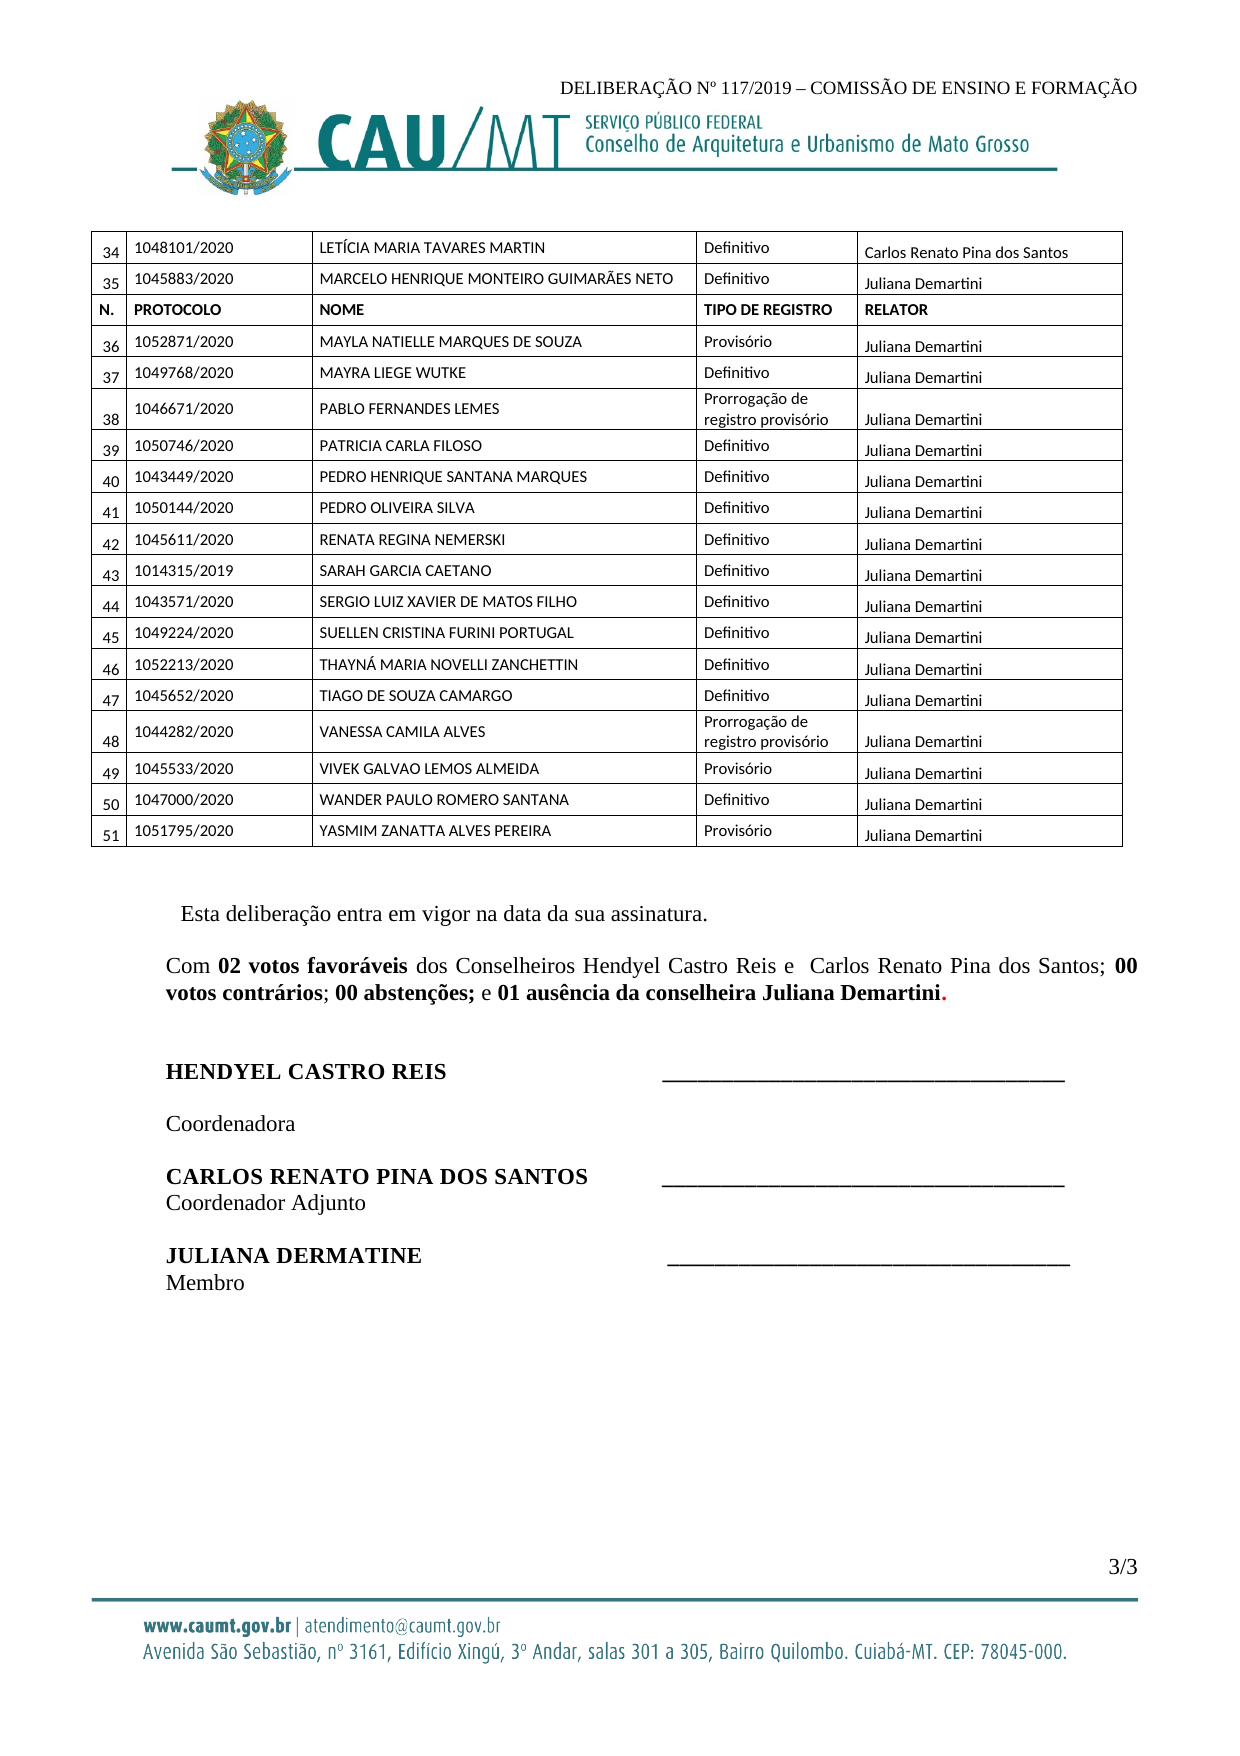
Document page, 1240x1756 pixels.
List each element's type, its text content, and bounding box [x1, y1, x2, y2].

table_cell Prorrogação de registro provisório [697, 711, 857, 752]
table_cell Definitivo [697, 618, 857, 648]
table_cell YASMIM ZANATTA ALVES PEREIRA [313, 816, 696, 846]
table_cell PATRICIA CARLA FILOSO [313, 430, 696, 460]
table_cell Juliana Demartini [858, 555, 1122, 585]
table_cell 1045611/2020 [127, 524, 312, 554]
table_cell Juliana Demartini [858, 524, 1122, 554]
table_cell Juliana Demartini [858, 430, 1122, 460]
table_cell 1049224/2020 [127, 618, 312, 648]
table_cell Definitivo [697, 555, 857, 585]
table_cell Juliana Demartini [858, 649, 1122, 679]
table_cell Definitivo [697, 264, 857, 294]
table_cell Juliana Demartini [858, 816, 1122, 846]
table_cell TIPO DE REGISTRO [697, 295, 857, 325]
text juliana dermatine __________________________________ [166, 1242, 1137, 1268]
table_cell 1052871/2020 [127, 326, 312, 356]
table_cell Definitivo [697, 649, 857, 679]
table_cell Juliana Demartini [858, 753, 1122, 783]
text CARLOS RENATO PINA DOS SANTOS __________________________________ [166, 1163, 1137, 1189]
table_cell 1014315/2019 [127, 555, 312, 585]
table_cell 49 [92, 753, 126, 783]
table_cell 1045883/2020 [127, 264, 312, 294]
table_cell Definitivo [697, 586, 857, 617]
table_cell 38 [92, 389, 126, 429]
table_cell Juliana Demartini [858, 711, 1122, 752]
table_cell 51 [92, 816, 126, 846]
table_cell 1050144/2020 [127, 493, 312, 523]
table_cell Juliana Demartini [858, 461, 1122, 492]
table_cell PEDRO HENRIQUE SANTANA MARQUES [313, 461, 696, 492]
table_cell SERGIO LUIZ XAVIER DE MATOS FILHO [313, 586, 696, 617]
table_cell PEDRO OLIVEIRA SILVA [313, 493, 696, 523]
table_cell 39 [92, 430, 126, 460]
table_cell MARCELO HENRIQUE MONTEIRO GUIMARÃES NETO [313, 264, 696, 294]
table_cell 1046671/2020 [127, 389, 312, 429]
table_cell 48 [92, 711, 126, 752]
table_cell NOME [313, 295, 696, 325]
table_cell 1049768/2020 [127, 357, 312, 387]
table_cell Juliana Demartini [858, 389, 1122, 429]
table_cell RELATOR [858, 295, 1122, 325]
table_cell MAYRA LIEGE WUTKE [313, 357, 696, 387]
table_cell Provisório [697, 326, 857, 356]
text Coordenadora [166, 1110, 1137, 1137]
table_cell 1052213/2020 [127, 649, 312, 679]
table_cell 40 [92, 461, 126, 492]
table_cell 1045652/2020 [127, 680, 312, 710]
table_cell Juliana Demartini [858, 586, 1122, 617]
text Coordenador Adjunto [166, 1189, 1137, 1216]
table_cell Definitivo [697, 680, 857, 710]
table_cell RENATA REGINA NEMERSKI [313, 524, 696, 554]
table_cell 1043449/2020 [127, 461, 312, 492]
table_cell Juliana Demartini [858, 326, 1122, 356]
table_cell 50 [92, 784, 126, 814]
table_cell VANESSA CAMILA ALVES [313, 711, 696, 752]
table_cell SARAH GARCIA CAETANO [313, 555, 696, 585]
table_cell Definitivo [697, 430, 857, 460]
table_cell 41 [92, 493, 126, 523]
table_cell 45 [92, 618, 126, 648]
table_cell 1048101/2020 [127, 232, 312, 262]
text HENDYEL CASTRO REIS __________________________________ [166, 1058, 1137, 1110]
table_cell SUELLEN CRISTINA FURINI PORTUGAL [313, 618, 696, 648]
table_cell PROTOCOLO [127, 295, 312, 325]
table_cell 1051795/2020 [127, 816, 312, 846]
table_cell Definitivo [697, 357, 857, 387]
table_cell 46 [92, 649, 126, 679]
table_cell Provisório [697, 816, 857, 846]
table_cell 34 [92, 232, 126, 262]
table_cell 36 [92, 326, 126, 356]
table_cell N. [92, 295, 126, 325]
table_cell Definitivo [697, 232, 857, 262]
table_cell 44 [92, 586, 126, 617]
table_cell 43 [92, 555, 126, 585]
table_cell MAYLA NATIELLE MARQUES DE SOUZA [313, 326, 696, 356]
table_cell Definitivo [697, 461, 857, 492]
table_cell 1044282/2020 [127, 711, 312, 752]
table_cell 37 [92, 357, 126, 387]
table_cell VIVEK GALVAO LEMOS ALMEIDA [313, 753, 696, 783]
table_cell Juliana Demartini [858, 618, 1122, 648]
table_cell Juliana Demartini [858, 680, 1122, 710]
table_cell 42 [92, 524, 126, 554]
table_cell WANDER PAULO ROMERO SANTANA [313, 784, 696, 814]
table_cell Provisório [697, 753, 857, 783]
table_cell 1043571/2020 [127, 586, 312, 617]
table_cell TIAGO DE SOUZA CAMARGO [313, 680, 696, 710]
table_cell 1047000/2020 [127, 784, 312, 814]
table_cell Juliana Demartini [858, 784, 1122, 814]
table_cell PABLO FERNANDES LEMES [313, 389, 696, 429]
table_cell 35 [92, 264, 126, 294]
table_cell Definitivo [697, 784, 857, 814]
text Com 02 votos favoráveis dos Conselheiros Hendyel Castro Reis e Carlos Renato Pina dos Santos; 00 votos contrários; 00 abstenções; e 01 ausência da conselheira Juliana Demartini. [166, 952, 1137, 1005]
table_cell LETÍCIA MARIA TAVARES MARTIN [313, 232, 696, 262]
table_cell 47 [92, 680, 126, 710]
table_cell Juliana Demartini [858, 264, 1122, 294]
table_cell Prorrogação de registro provisório [697, 389, 857, 429]
table_cell 1050746/2020 [127, 430, 312, 460]
table_cell Juliana Demartini [858, 493, 1122, 523]
text Membro [166, 1268, 1137, 1295]
text Esta deliberação entra em vigor na data da sua assinatura. [92, 899, 1137, 926]
table_cell 1045533/2020 [127, 753, 312, 783]
table_cell Definitivo [697, 493, 857, 523]
table_cell Carlos Renato Pina dos Santos [858, 232, 1122, 262]
table_cell Juliana Demartini [858, 357, 1122, 387]
table_cell THAYNÁ MARIA NOVELLI ZANCHETTIN [313, 649, 696, 679]
table_cell Definitivo [697, 524, 857, 554]
